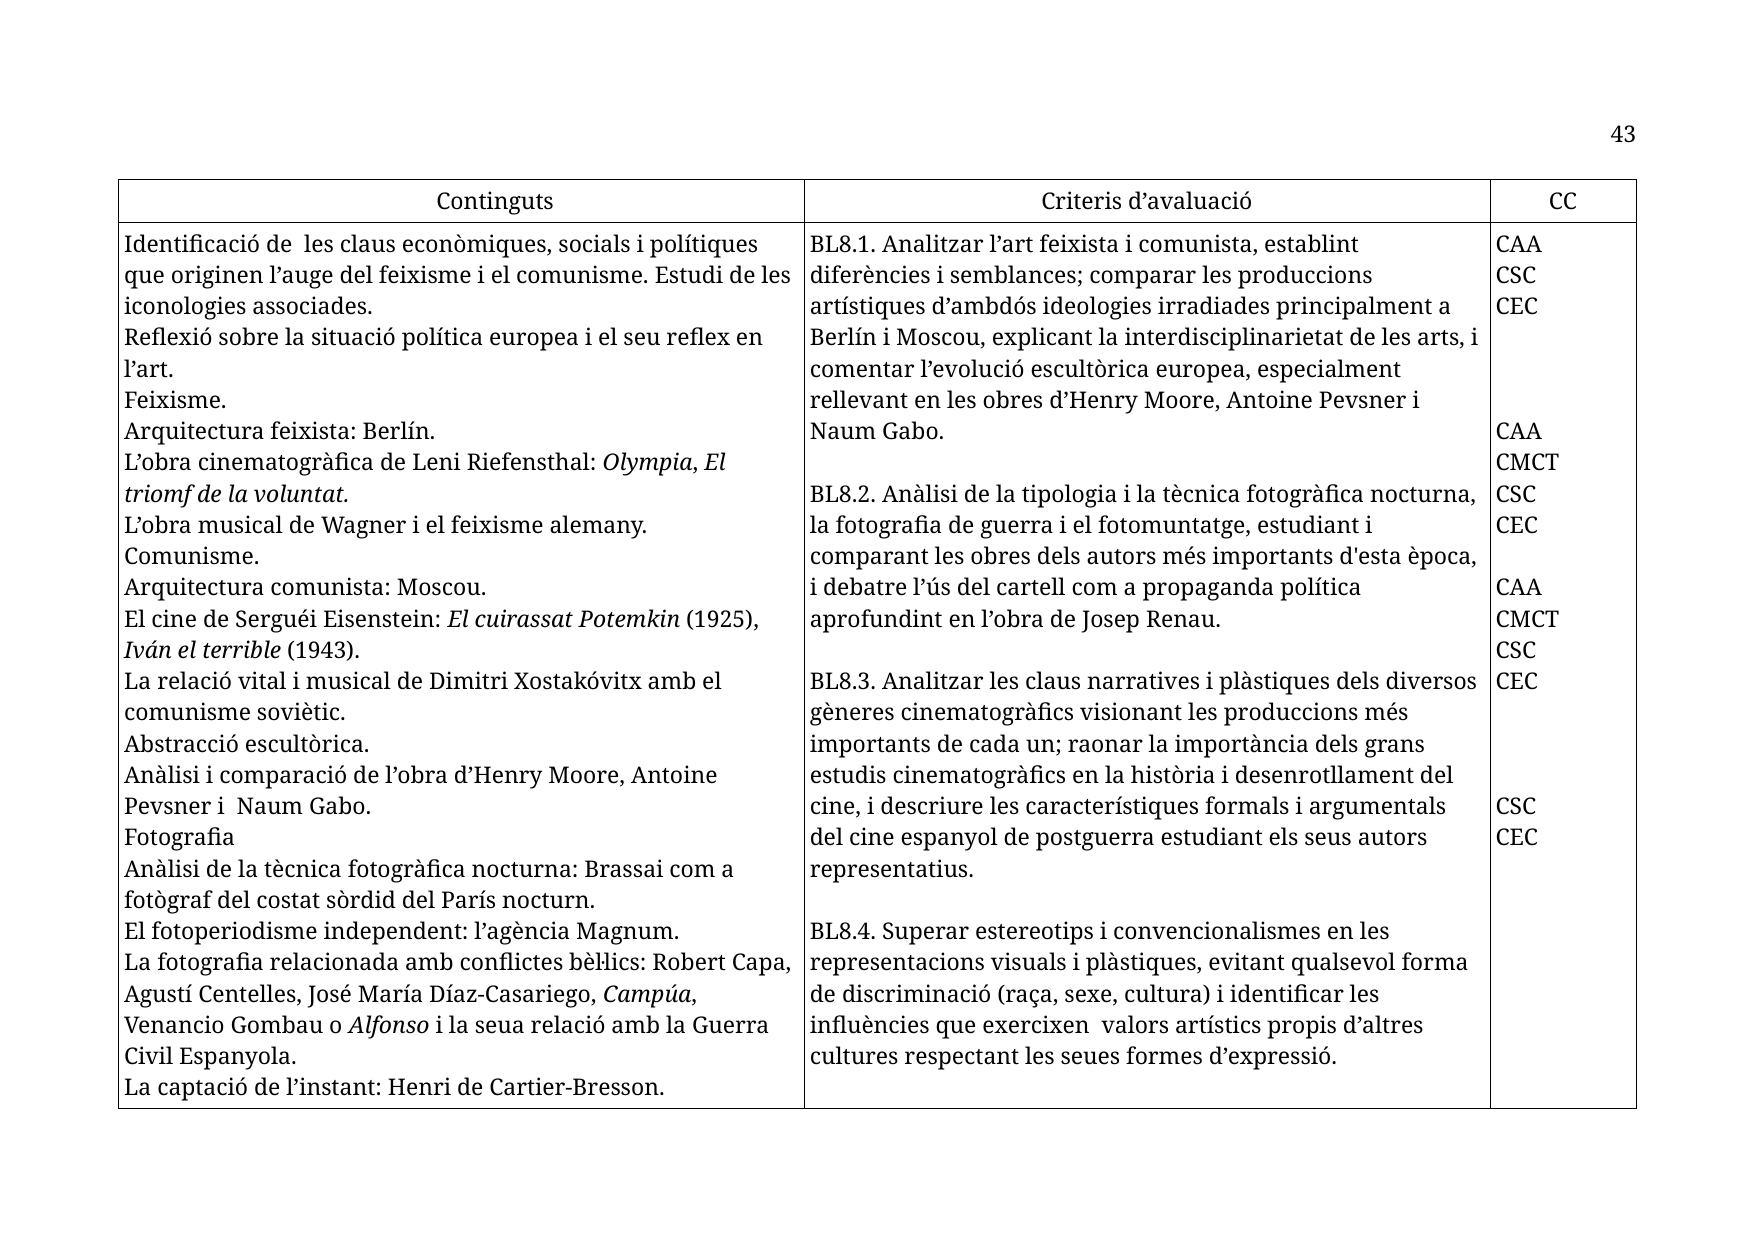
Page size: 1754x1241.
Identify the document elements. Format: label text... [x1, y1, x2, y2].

table_cell CAA CSC CEC CAA CMCT CSC CEC CAA CMCT CSC CEC CSC CEC [1491, 223, 1636, 1108]
table_cell Continguts [119, 180, 804, 222]
table_cell Identificació de les claus econòmiques, socials i polítiques que originen l’auge del feixisme i el comunisme. Estudi de les iconologies associades. Reflexió sobre la situació política europea i el seu reflex en l’art. Feixisme. Arquitectura feixista: Berlín. L’obra cinematogràfica de Leni Riefensthal: Olympia, El triomf de la voluntat. L’obra musical de Wagner i el feixisme alemany. Comunisme. Arquitectura comunista: Moscou. El cine de Serguéi Eisenstein: El cuirassat Potemkin (1925), Iván el terrible (1943). La relació vital i musical de Dimitri Xostakóvitx amb el comunisme soviètic. Abstracció escultòrica. Anàlisi i comparació de l’obra d’Henry Moore, Antoine Pevsner i Naum Gabo. Fotografia Anàlisi de la tècnica fotogràfica nocturna: Brassai com a fotògraf del costat sòrdid del París nocturn. El fotoperiodisme independent: l’agència Magnum. La fotografia relacionada amb conflictes bèl·lics: Robert Capa, Agustí Centelles, José María Díaz-Casariego, Campúa, Venancio Gombau o Alfonso i la seua relació amb la Guerra Civil Espanyola. La captació de l’instant: Henri de Cartier-Bresson. [119, 223, 804, 1108]
table_cell BL8.1. Analitzar l’art feixista i comunista, establint diferències i semblances; comparar les produccions artístiques d’ambdós ideologies irradiades principalment a Berlín i Moscou, explicant la interdisciplinarietat de les arts, i comentar l’evolució escultòrica europea, especialment rellevant en les obres d’Henry Moore, Antoine Pevsner i Naum Gabo. BL8.2. Anàlisi de la tipologia i la tècnica fotogràfica nocturna, la fotografia de guerra i el fotomuntatge, estudiant i comparant les obres dels autors més importants d'esta època, i debatre l’ús del cartell com a propaganda política aprofundint en l’obra de Josep Renau. BL8.3. Analitzar les claus narratives i plàstiques dels diversos gèneres cinematogràfics visionant les produccions més importants de cada un; raonar la importància dels grans estudis cinematogràfics en la història i desenrotllament del cine, i descriure les característiques formals i argumentals del cine espanyol de postguerra estudiant els seus autors representatius. BL8.4. Superar estereotips i convencionalismes en les representacions visuals i plàstiques, evitant qualsevol forma de discriminació (raça, sexe, cultura) i identificar les influències que exercixen valors artístics propis d’altres cultures respectant les seues formes d’expressió. [805, 223, 1490, 1108]
table_cell CC [1491, 180, 1636, 222]
table_cell Criteris d’avaluació [805, 180, 1490, 222]
